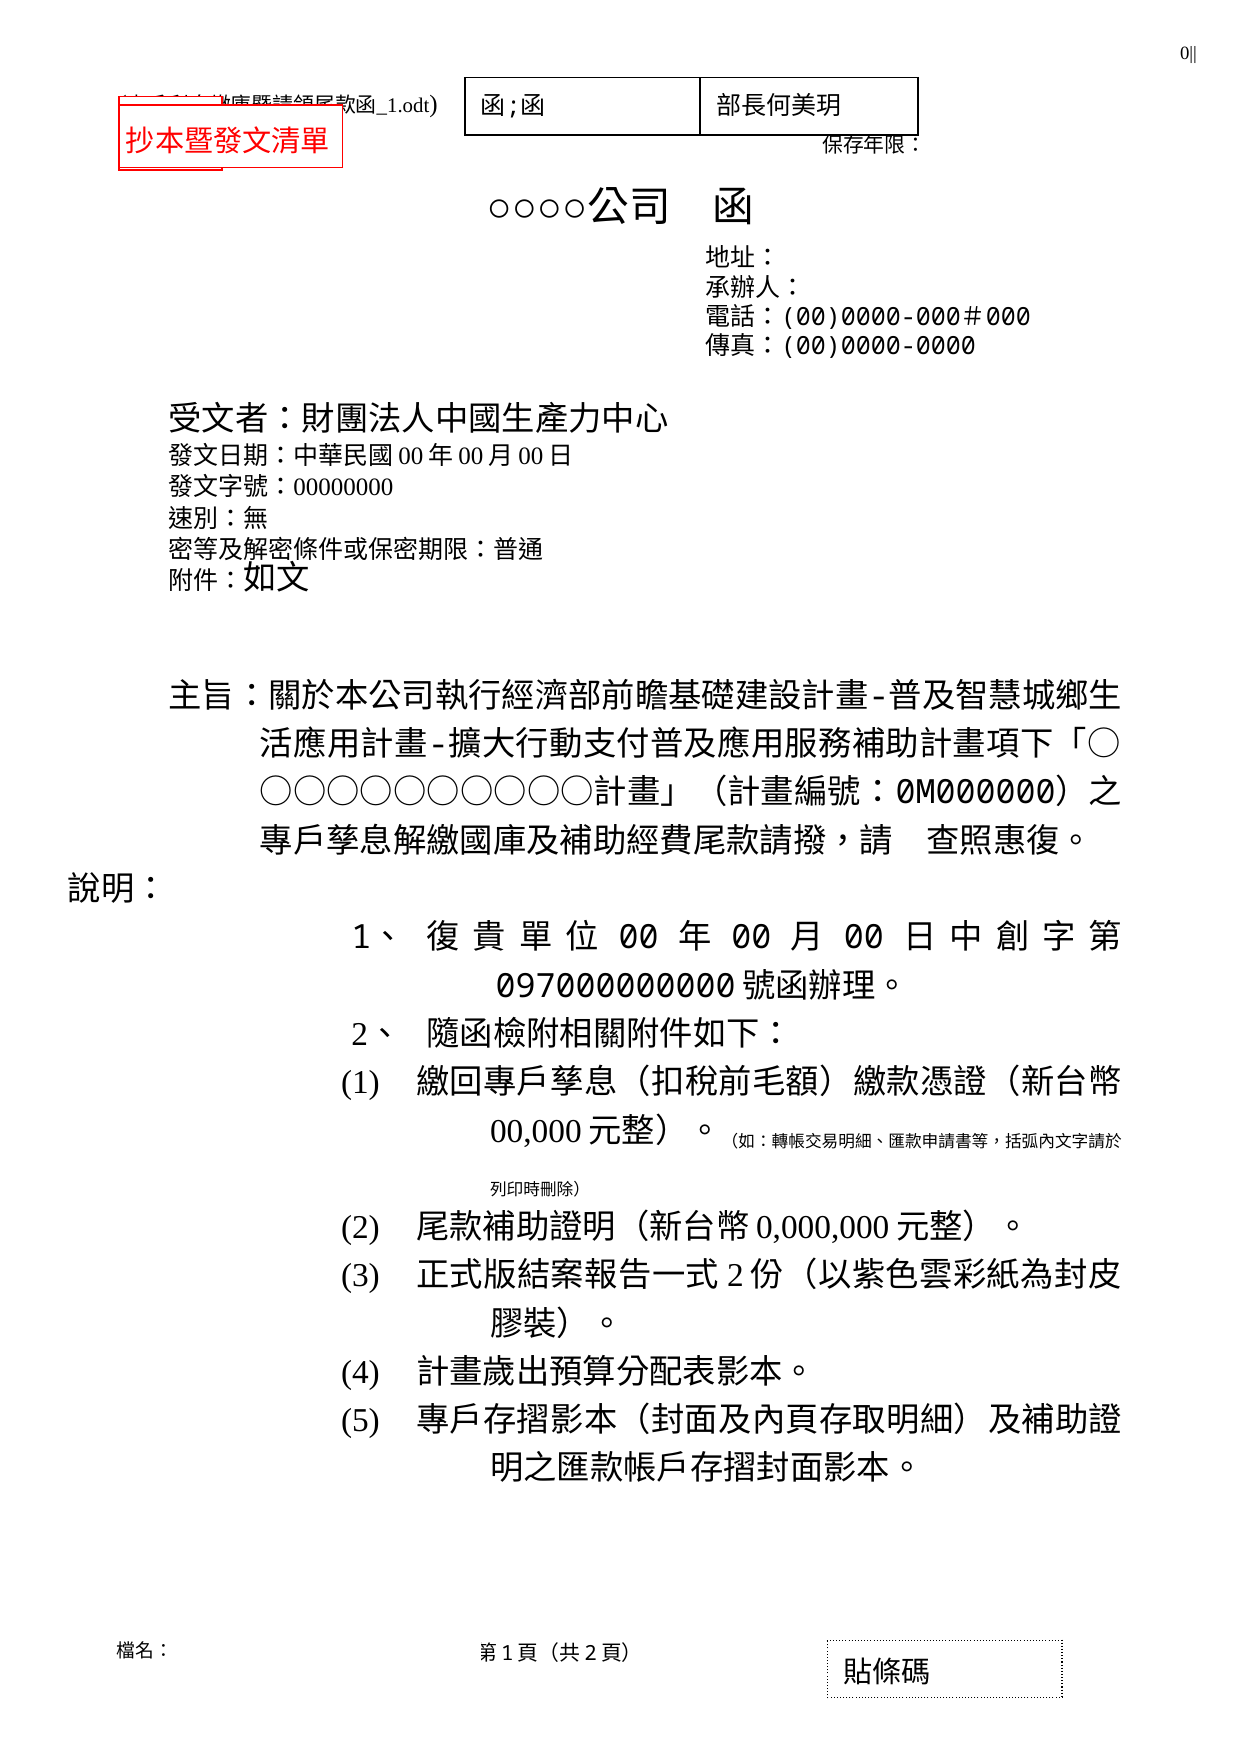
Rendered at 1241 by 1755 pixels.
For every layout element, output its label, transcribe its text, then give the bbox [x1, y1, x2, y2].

list 專戶存摺影本（封面及內頁存取明細）及補助證明之匯款帳戶存摺封面影本。 [341, 1393, 1122, 1489]
text 承辦人： [706, 273, 1206, 302]
list 正式版結案報告一式2份（以紫色雲彩紙為封皮膠裝）。 [341, 1248, 1122, 1345]
list 隨函檢附相關附件如下： [723, 1007, 1122, 1055]
text 傳真：(00)0000-0000 [706, 331, 1206, 360]
text 部長何美玥 [716, 86, 902, 122]
list 計畫歲出預算分配表影本。 [341, 1345, 1122, 1393]
text 抄本暨發文清單 [126, 117, 336, 155]
text 速別：無 [168, 502, 1122, 533]
list 尾款補助證明（新台幣0,000,000元整）。 [341, 1200, 1122, 1248]
text 說明： [739, 862, 772, 910]
list 隨函檢附相關附件如下： [520, 1007, 553, 1055]
text ○○○○公司 函 [120, 97, 221, 104]
text 地址： [706, 243, 1206, 273]
text ○○○○公司 函 [466, 78, 699, 134]
text 發文日期：中華民國00年00月00日 [168, 439, 1122, 471]
text 說明： [520, 862, 550, 910]
text 0|| [1136, 42, 1240, 63]
text 主旨：關於本公司執行經濟部前瞻基礎建設計畫-普及智慧城鄉生活應用計畫-擴大行動支付普及應用服務補助計畫項下「○○○○○○○○○○○計畫」（計畫編號：0M000000）之專戶孳息解繳國庫及補助經費尾款請撥，請 查照惠復。 [168, 668, 1122, 862]
text 貼條碼 [843, 1643, 1046, 1693]
text 說明： [318, 862, 331, 910]
text 發文字號：00000000 [168, 471, 1122, 502]
text ○○○○公司 函 [701, 78, 917, 134]
list 復貴單位00年00月00日中創字第097000000000號函辦理。 [520, 910, 571, 1007]
text 電話：(00)0000-000＃000 [706, 302, 1206, 331]
list 繳回專戶孳息（扣稅前毛額）繳款憑證（新台幣00,000元整）。（如：轉帳交易明細、匯款申請書等，括弧內文字請於列印時刪除） [341, 1055, 1122, 1200]
text ○○○○公司 函 [827, 1639, 1063, 1698]
text 說明： [68, 862, 129, 910]
text 說明： [1070, 862, 1122, 910]
text 密等及解密條件或保密期限：普通 [168, 533, 1122, 564]
text ○○○○公司 函 [118, 168, 1122, 235]
list 復貴單位00年00月00日中創字第097000000000號函辦理。 [698, 910, 1122, 1007]
text ○○○○公司 函 [1136, 63, 1240, 94]
text ○○○○公司 函 [117, 1663, 481, 1725]
text 受文者：財團法人中國生產力中心 [168, 391, 1122, 439]
text 附件：如文 [168, 564, 1122, 596]
text ○○○○公司 函 [120, 106, 342, 167]
text 函;函 [480, 86, 683, 122]
text 檔名： [117, 1636, 481, 1663]
